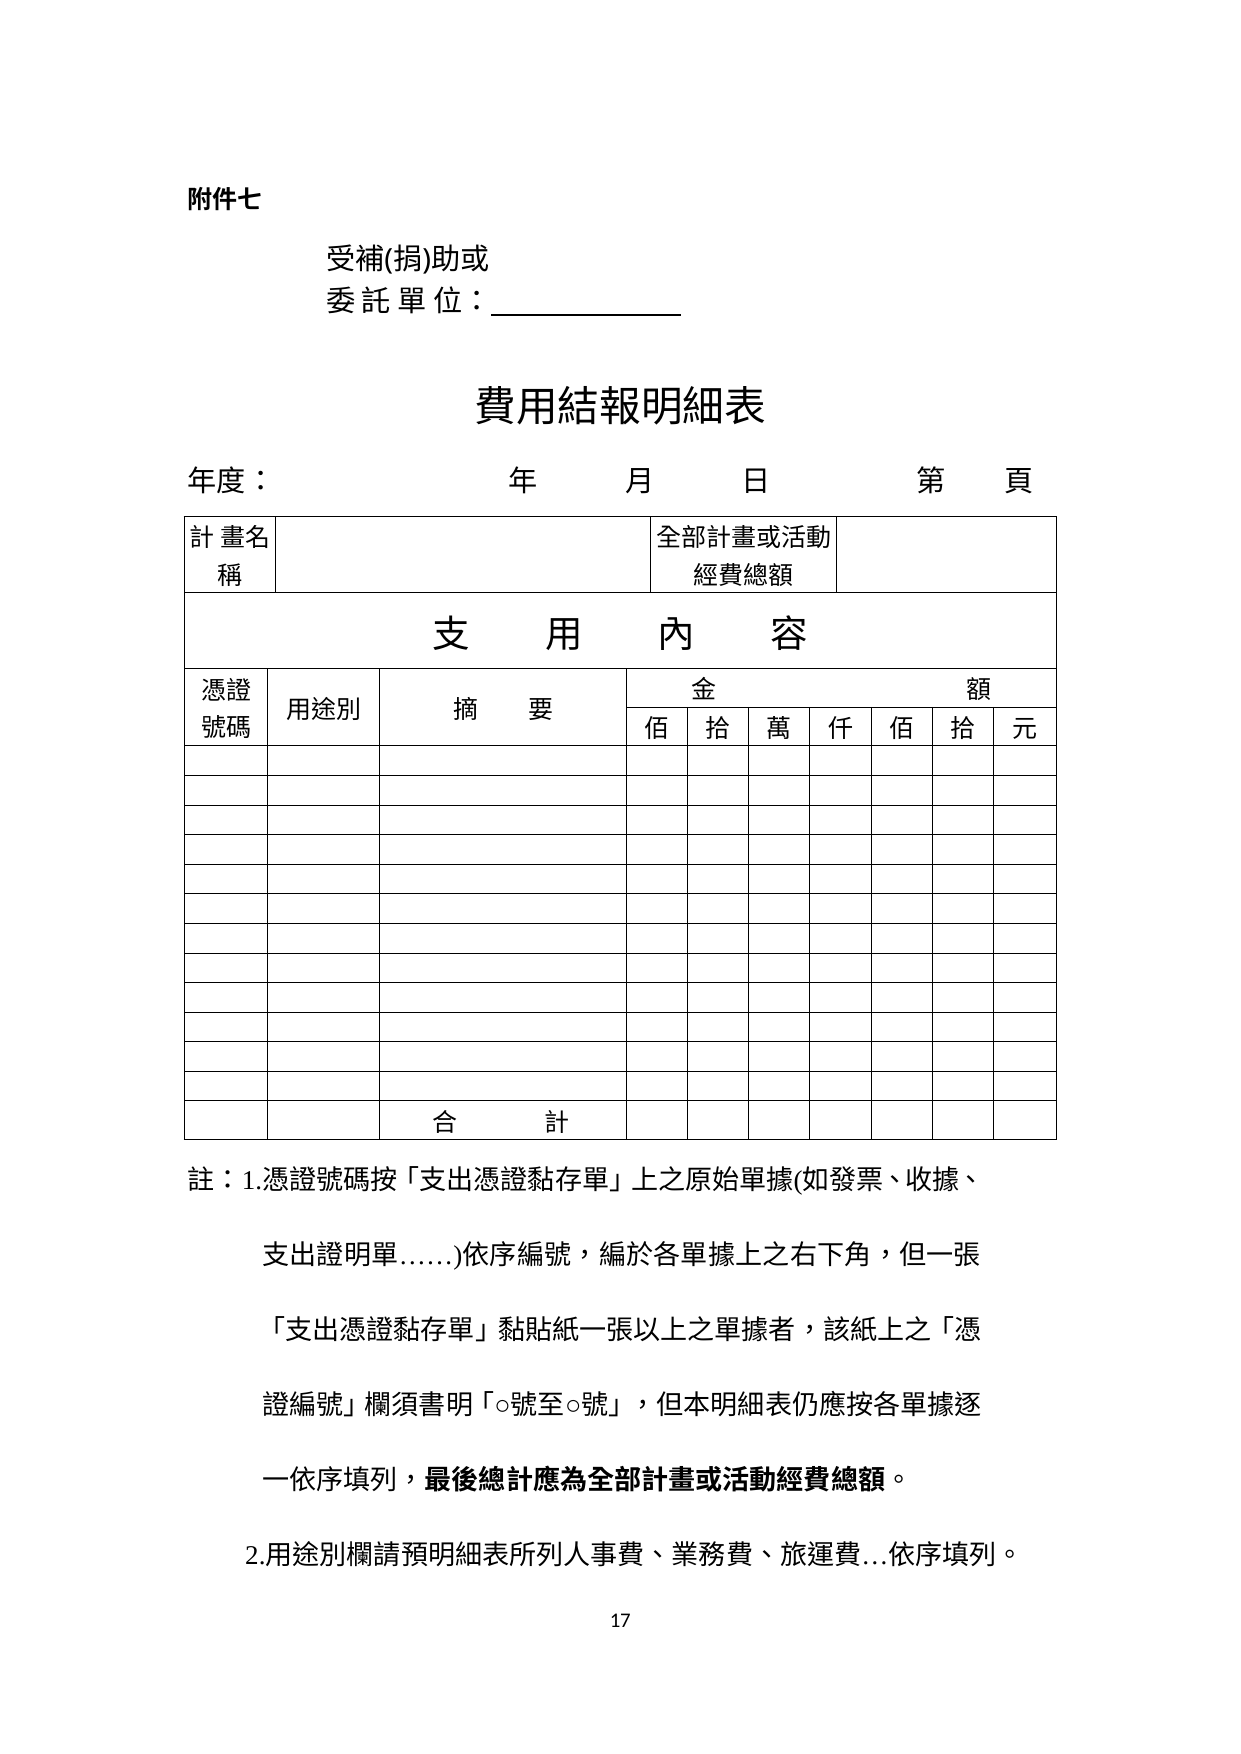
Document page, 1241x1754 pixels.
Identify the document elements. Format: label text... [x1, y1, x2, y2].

table_cell [994, 1042, 1056, 1071]
table_cell [688, 983, 748, 1012]
table_cell [810, 1101, 871, 1139]
table_cell [688, 776, 748, 804]
table_cell [185, 954, 267, 982]
table_cell [749, 835, 809, 864]
table_cell [627, 806, 687, 834]
table_cell [872, 1072, 932, 1100]
table_cell [994, 776, 1056, 804]
table_cell [749, 954, 809, 982]
table_cell [688, 1101, 748, 1139]
table_cell 萬 [749, 708, 809, 745]
table_cell [810, 1072, 871, 1100]
table_cell [380, 1042, 626, 1071]
table_cell [872, 1013, 932, 1041]
table_cell 用途別 [268, 669, 379, 745]
table_cell [810, 806, 871, 834]
table_cell [627, 1013, 687, 1041]
table_cell [268, 746, 379, 775]
table_cell [627, 954, 687, 982]
text 費用結報明細表 [187, 366, 1053, 441]
table_cell [872, 806, 932, 834]
table_cell [933, 776, 993, 804]
table_cell [380, 835, 626, 864]
table_cell [268, 865, 379, 893]
text 附件七 [187, 179, 1053, 216]
table_cell [994, 983, 1056, 1012]
text 年度： 年 月 日 第 頁 [187, 441, 1053, 516]
table_cell [627, 1101, 687, 1139]
table_cell [688, 746, 748, 775]
table_cell [627, 894, 687, 923]
table_cell [627, 1042, 687, 1071]
table_cell 拾 [933, 708, 993, 745]
table_cell [688, 1042, 748, 1071]
table_cell [185, 1013, 267, 1041]
table_header 全部計畫或活動經費總額 [651, 517, 836, 592]
table_cell [268, 894, 379, 923]
table_cell [380, 954, 626, 982]
table_cell [933, 924, 993, 952]
table_cell [749, 746, 809, 775]
table_cell [380, 1072, 626, 1100]
table_cell [872, 776, 932, 804]
table_cell [627, 1072, 687, 1100]
text 註：1.憑證號碼按「支出憑證黏存單」上之原始單據(如發票、收據、支出證明單……)依序編號，編於各單據上之右下角，但一張「支出憑證黏存單」黏貼紙一張以上之單據者，該紙上之「憑證編號」欄須書明「○號至○號」，但本明細表仍應按各單據逐一依序填列，最後總計應為全部計畫或活動經費總額。 [187, 1140, 981, 1515]
table_cell [380, 806, 626, 834]
table_cell [872, 1042, 932, 1071]
table_cell [380, 894, 626, 923]
table_cell [380, 1013, 626, 1041]
table_cell [268, 983, 379, 1012]
table_cell 佰 [627, 708, 687, 745]
table_cell [933, 806, 993, 834]
table_cell [994, 924, 1056, 952]
table_cell [627, 835, 687, 864]
table_cell [933, 1013, 993, 1041]
table_cell [749, 865, 809, 893]
table_cell [268, 776, 379, 804]
table_cell [185, 865, 267, 893]
table_cell [872, 894, 932, 923]
table_cell [688, 1072, 748, 1100]
table_cell [749, 983, 809, 1012]
table_header [276, 517, 650, 592]
table_cell 佰 [872, 708, 932, 745]
table_cell [994, 894, 1056, 923]
table_cell [933, 954, 993, 982]
table_cell [380, 983, 626, 1012]
table_cell [810, 746, 871, 775]
table_cell [810, 835, 871, 864]
table_cell [688, 924, 748, 952]
table_cell [994, 806, 1056, 834]
table_cell [688, 954, 748, 982]
table_cell [872, 954, 932, 982]
table_cell [185, 776, 267, 804]
table_cell [994, 865, 1056, 893]
table_cell 憑證 號碼 [185, 669, 267, 745]
table_cell [749, 1013, 809, 1041]
table_cell 合 計 [380, 1101, 626, 1139]
table_cell [185, 1042, 267, 1071]
table_cell 摘 要 [380, 669, 626, 745]
text 委 託 單 位： [326, 278, 1064, 319]
table_cell 元 [994, 708, 1056, 745]
table_cell [380, 746, 626, 775]
table_cell [933, 894, 993, 923]
table_cell [185, 1101, 267, 1139]
table_cell [994, 746, 1056, 775]
table_cell [380, 924, 626, 952]
table_cell [268, 1101, 379, 1139]
table_cell [185, 894, 267, 923]
table_cell [627, 865, 687, 893]
table_cell [185, 1072, 267, 1100]
table_cell [810, 924, 871, 952]
table_cell [627, 776, 687, 804]
table_cell [810, 1013, 871, 1041]
table_cell [268, 1013, 379, 1041]
table_cell [810, 1042, 871, 1071]
table_cell [688, 894, 748, 923]
table_cell [994, 835, 1056, 864]
text 2.用途別欄請預明細表所列人事費、業務費、旅運費…依序填列。 [245, 1515, 1053, 1590]
table_cell [810, 776, 871, 804]
table_cell 金 額 [627, 669, 1056, 707]
table_cell [688, 835, 748, 864]
table_cell [185, 924, 267, 952]
table_cell [380, 776, 626, 804]
table_cell [749, 894, 809, 923]
table_header 計 畫名 稱 [185, 517, 275, 592]
table_cell [933, 1072, 993, 1100]
table_cell [872, 983, 932, 1012]
table_cell [688, 1013, 748, 1041]
table_cell [872, 924, 932, 952]
table_cell [872, 1101, 932, 1139]
table_cell [185, 835, 267, 864]
table_cell [810, 983, 871, 1012]
table_cell [688, 865, 748, 893]
table_cell [627, 746, 687, 775]
table_cell [810, 954, 871, 982]
table_cell [749, 806, 809, 834]
table_cell 仟 [810, 708, 871, 745]
table_cell [933, 835, 993, 864]
table_cell [933, 1101, 993, 1139]
table_cell [872, 835, 932, 864]
table_cell [268, 954, 379, 982]
table_cell [185, 983, 267, 1012]
table_cell [688, 806, 748, 834]
table_cell [994, 1013, 1056, 1041]
table_cell [268, 1072, 379, 1100]
table_cell [933, 865, 993, 893]
table_cell [268, 1042, 379, 1071]
table_cell [994, 1101, 1056, 1139]
table_cell [933, 746, 993, 775]
table_cell [810, 865, 871, 893]
table_cell [872, 865, 932, 893]
table_cell [872, 746, 932, 775]
table_cell [994, 954, 1056, 982]
table_cell [627, 924, 687, 952]
table_cell [749, 924, 809, 952]
table_cell [749, 776, 809, 804]
table_header [837, 517, 1056, 592]
table_cell 拾 [688, 708, 748, 745]
table_cell [810, 894, 871, 923]
table_cell 支 用 內 容 [185, 593, 1056, 668]
table_cell [268, 835, 379, 864]
table_cell [933, 1042, 993, 1071]
table_cell [627, 983, 687, 1012]
table_cell [933, 983, 993, 1012]
text 受補(捐)助或 [326, 236, 1064, 278]
table_cell [185, 746, 267, 775]
table_cell [185, 806, 267, 834]
table_cell [749, 1042, 809, 1071]
table_cell [268, 924, 379, 952]
table_cell [268, 806, 379, 834]
table_cell [994, 1072, 1056, 1100]
table_cell [749, 1101, 809, 1139]
table_cell [380, 865, 626, 893]
table_cell [749, 1072, 809, 1100]
